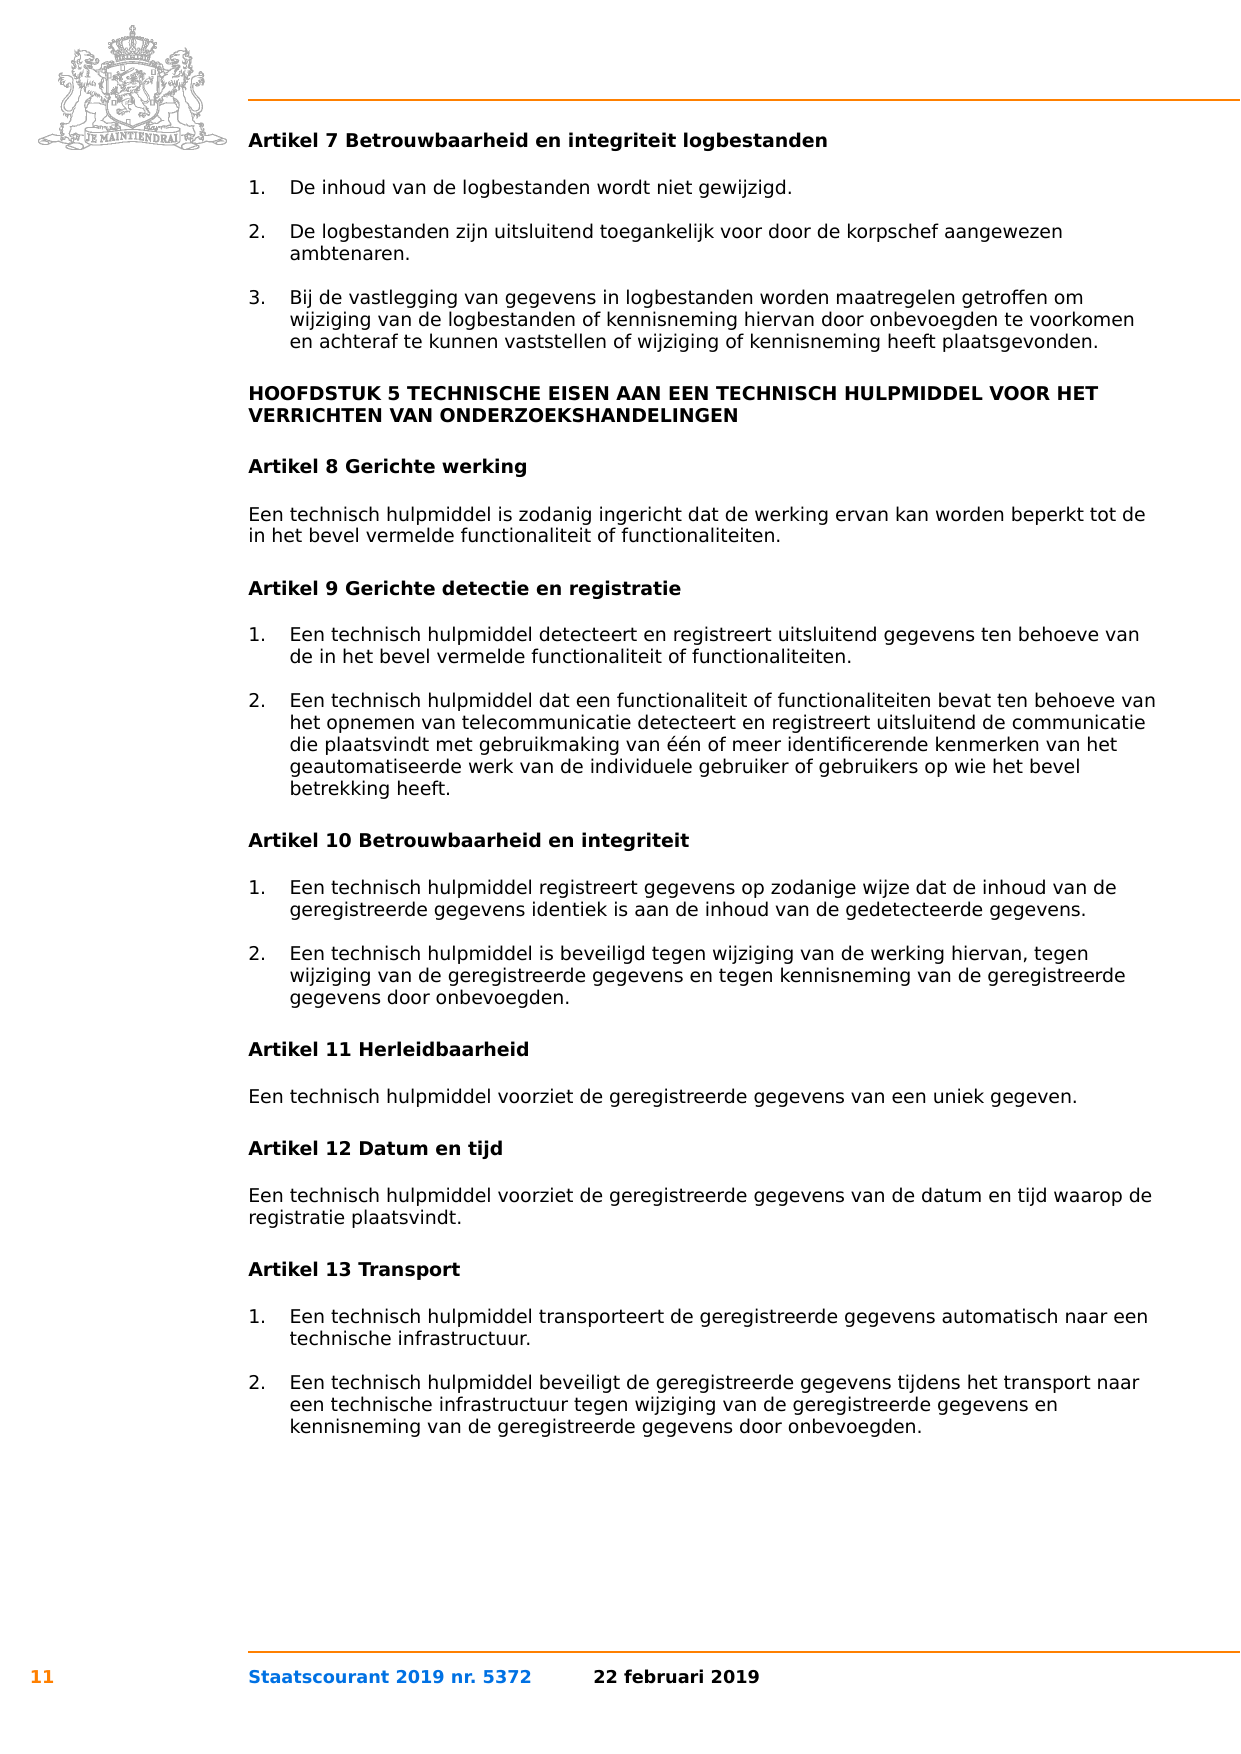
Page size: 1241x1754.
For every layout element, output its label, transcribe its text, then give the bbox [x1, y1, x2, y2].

subtitle HOOFDSTUK 5 TECHNISCHE EISEN AAN EEN TECHNISCH HULPMIDDEL VOOR HET VERRICHTEN VAN ONDERZOEKSHANDELINGEN [248, 382, 1163, 426]
text 2. Een technisch hulpmiddel beveiligt de geregistreerde gegevens tijdens het transport naar een technische infrastructuur tegen wijziging van de geregistreerde gegevens en kennisneming van de geregistreerde gegevens door onbevoegden. [248, 1372, 1163, 1437]
text 2. De logbestanden zijn uitsluitend toegankelijk voor door de korpschef aangewezen ambtenaren. [248, 221, 1163, 265]
subtitle Artikel 10 Betrouwbaarheid en integriteit [248, 830, 1163, 852]
text 2. Een technisch hulpmiddel is beveiligd tegen wijziging van de werking hiervan, tegen wijziging van de geregistreerde gegevens en tegen kennisneming van de geregistreerde gegevens door onbevoegden. [248, 943, 1163, 1009]
subtitle Artikel 12 Datum en tijd [248, 1138, 1163, 1160]
subtitle Artikel 7 Betrouwbaarheid en integriteit logbestanden [248, 130, 1163, 152]
text Een technisch hulpmiddel voorziet de geregistreerde gegevens van de datum en tijd waarop de registratie plaatsvindt. [248, 1185, 1163, 1229]
text 1. Een technisch hulpmiddel registreert gegevens op zodanige wijze dat de inhoud van de geregistreerde gegevens identiek is aan de inhoud van de gedetecteerde gegevens. [248, 877, 1163, 921]
subtitle Artikel 8 Gerichte werking [248, 456, 1163, 478]
text 1. Een technisch hulpmiddel detecteert en registreert uitsluitend gegevens ten behoeve van de in het bevel vermelde functionaliteit of functionaliteiten. [248, 624, 1163, 668]
text 3. Bij de vastlegging van gegevens in logbestanden worden maatregelen getroffen om wijziging van de logbestanden of kennisneming hiervan door onbevoegden te voorkomen en achteraf te kunnen vaststellen of wijziging of kennisneming heeft plaatsgevonden. [248, 287, 1163, 352]
subtitle Artikel 9 Gerichte detectie en registratie [248, 577, 1163, 599]
picture [38, 25, 227, 150]
text Een technisch hulpmiddel voorziet de geregistreerde gegevens van een uniek gegeven. [248, 1086, 1163, 1108]
text 1. Een technisch hulpmiddel transporteert de geregistreerde gegevens automatisch naar een technische infrastructuur. [248, 1306, 1163, 1350]
subtitle Artikel 11 Herleidbaarheid [248, 1039, 1163, 1061]
text 2. Een technisch hulpmiddel dat een functionaliteit of functionaliteiten bevat ten behoeve van het opnemen van telecommunicatie detecteert en registreert uitsluitend de communicatie die plaatsvindt met gebruikmaking van één of meer identificerende kenmerken van het geautomatiseerde werk van de individuele gebruiker of gebruikers op wie het bevel betrekking heeft. [248, 690, 1163, 800]
text Een technisch hulpmiddel is zodanig ingericht dat de werking ervan kan worden beperkt tot de in het bevel vermelde functionaliteit of functionaliteiten. [248, 503, 1163, 547]
text 1. De inhoud van de logbestanden wordt niet gewijzigd. [248, 177, 1163, 199]
subtitle Artikel 13 Transport [248, 1259, 1163, 1281]
